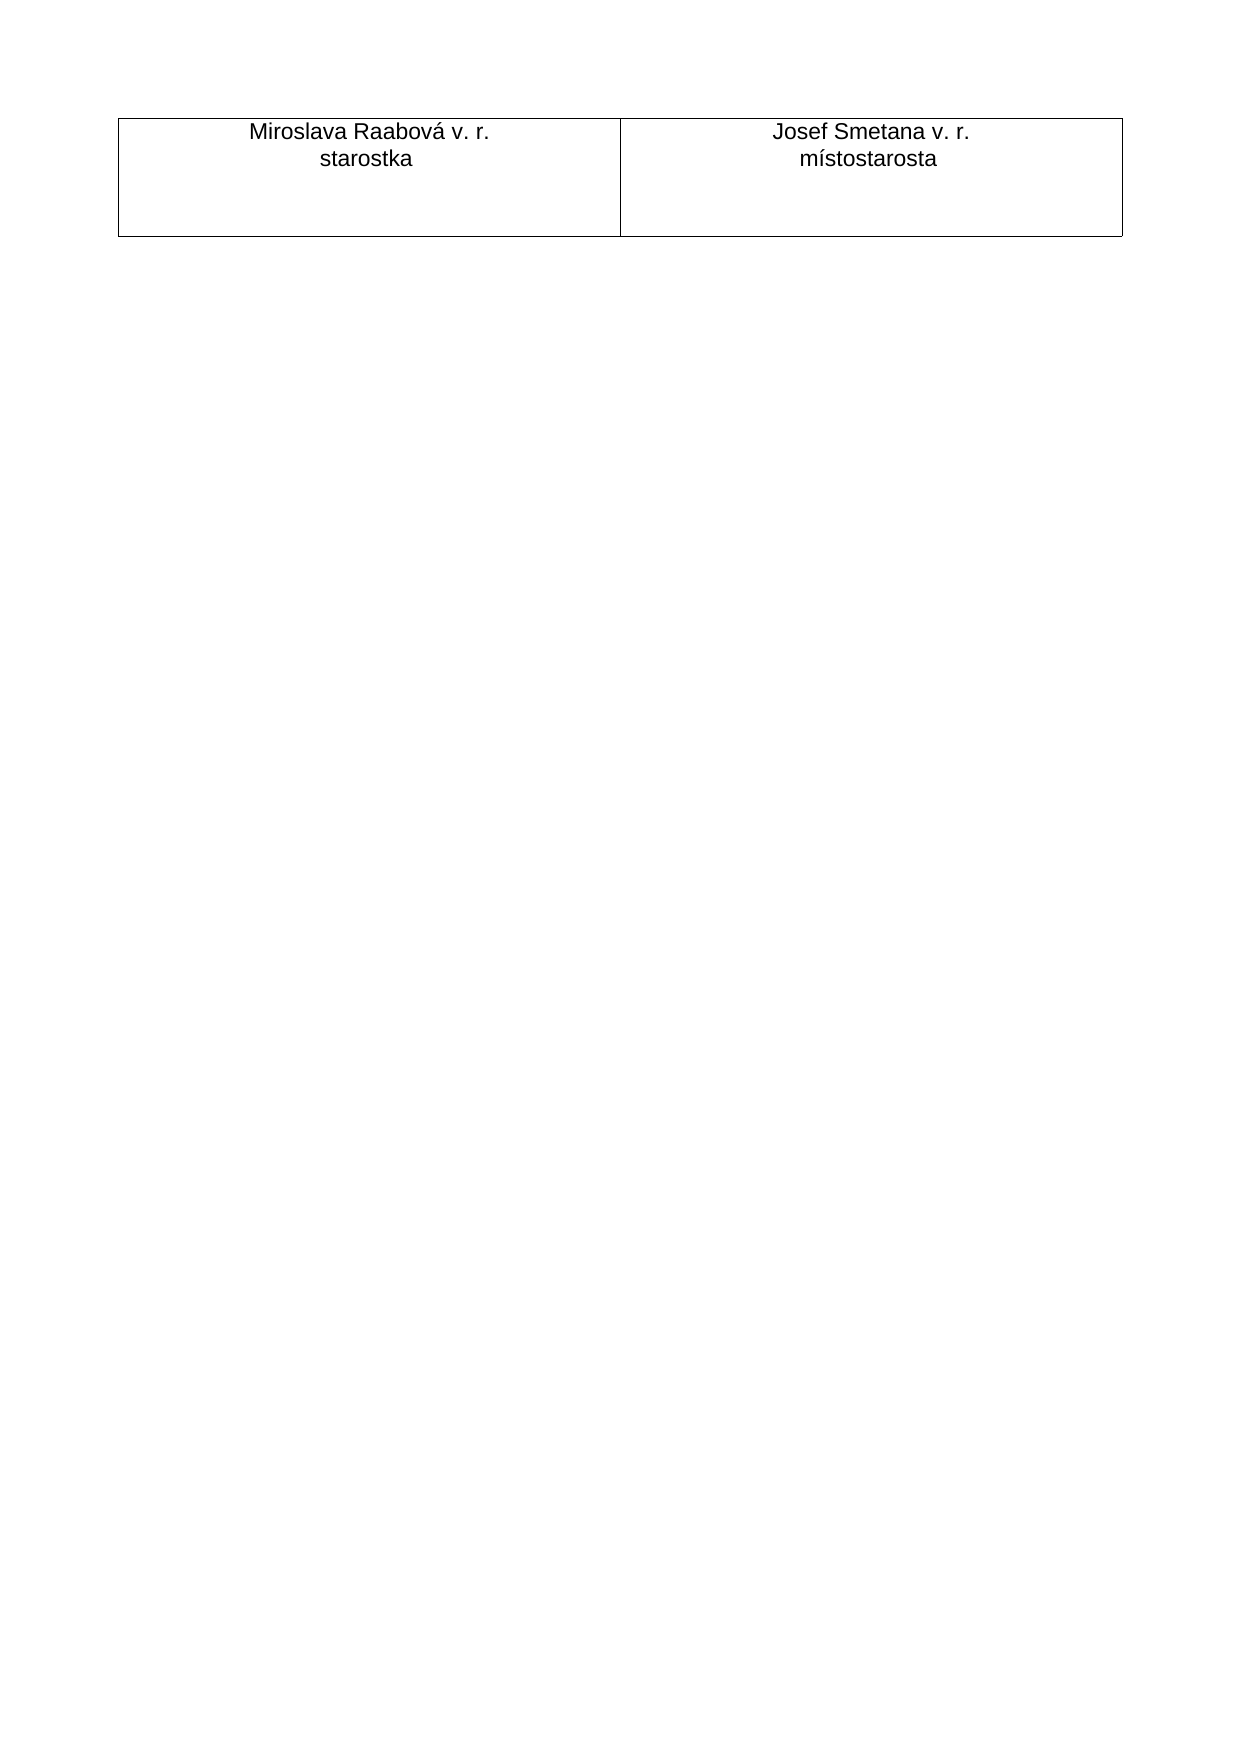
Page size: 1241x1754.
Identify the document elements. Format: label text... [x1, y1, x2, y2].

table_header Josef Smetana v. r. místostarosta [621, 119, 1122, 236]
table_header Miroslava Raabová v. r. starostka [119, 119, 620, 236]
